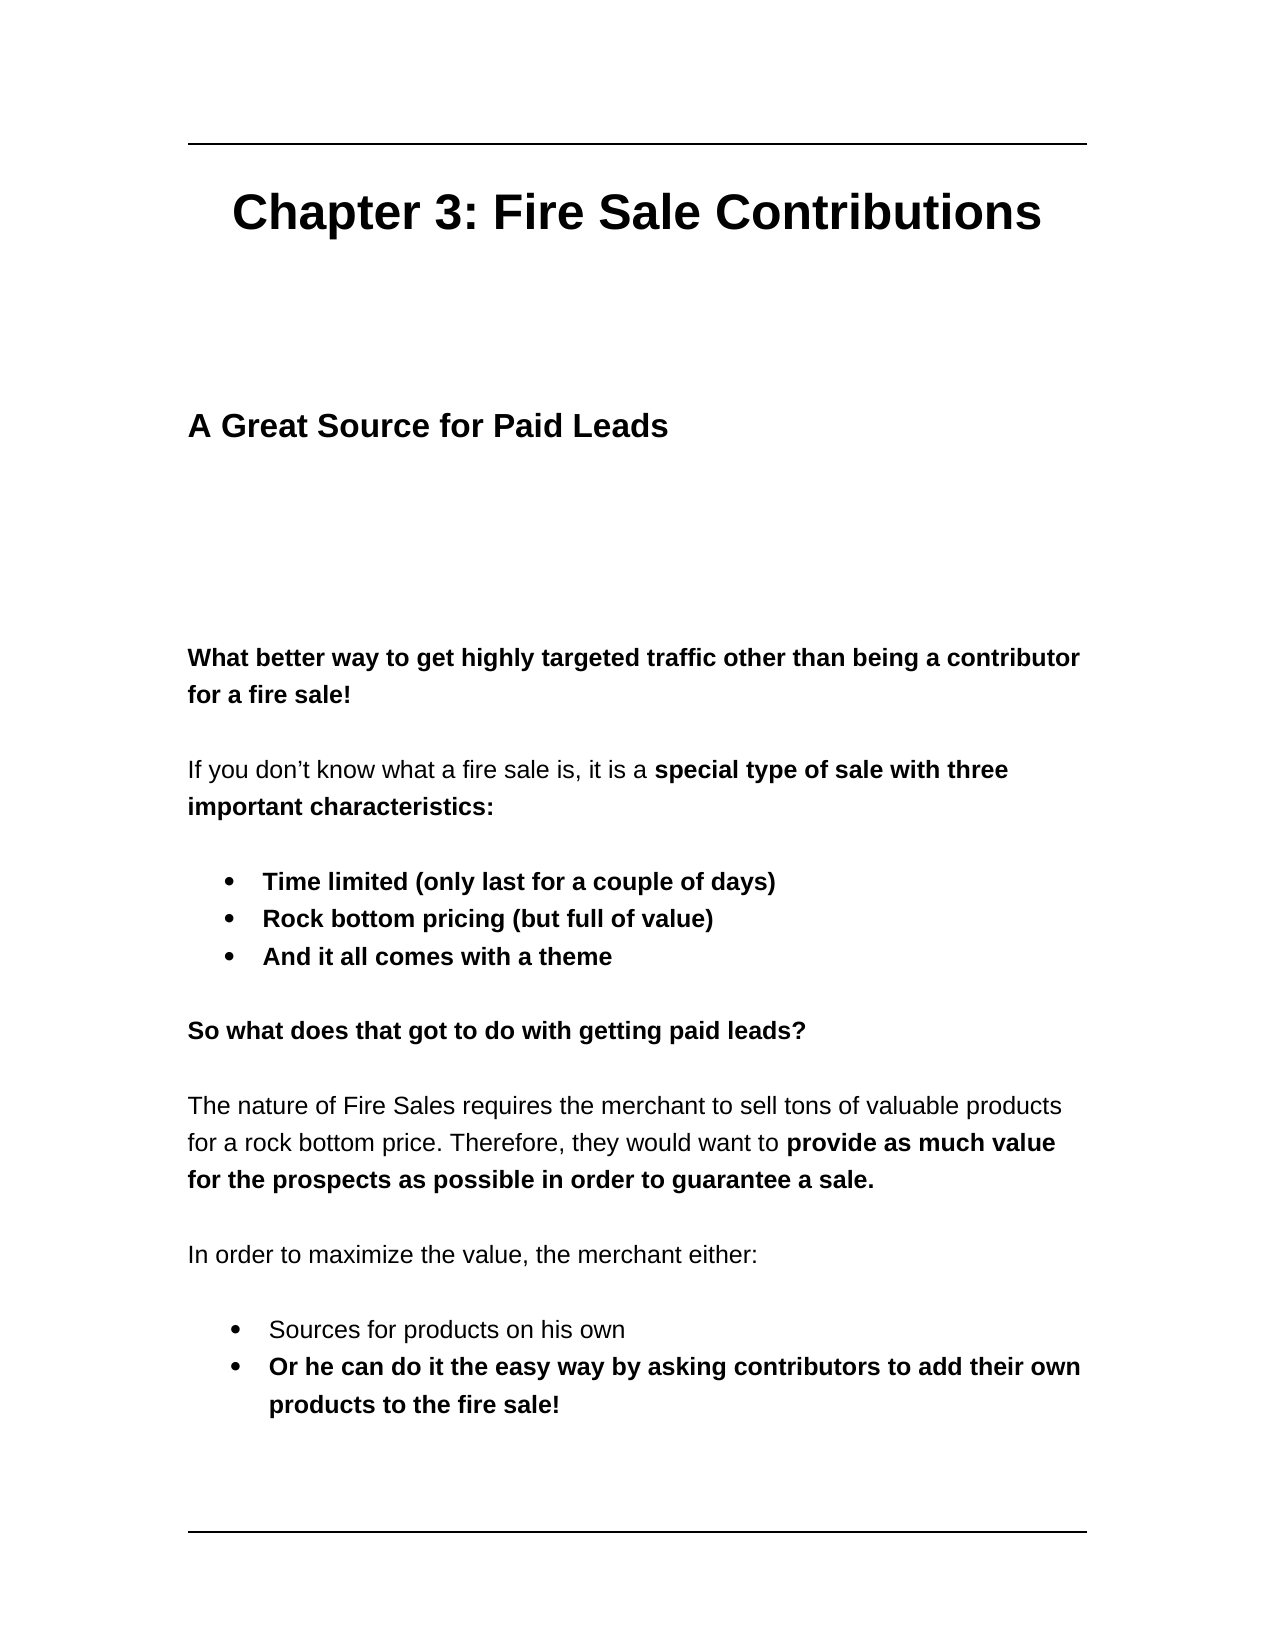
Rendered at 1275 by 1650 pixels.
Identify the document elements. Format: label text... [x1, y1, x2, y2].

list Time limited (only last for a couple of days) [225, 867, 1087, 895]
subtitle A Great Source for Paid Leads [187, 406, 1087, 445]
text In order to maximize the value, the merchant either: [187, 1240, 1087, 1269]
list Sources for products on his own [231, 1315, 1087, 1343]
text So what does that got to do with getting paid leads? [187, 1016, 1087, 1045]
text If you don’t know what a fire sale is, it is a special type of sale with three important characteristics: [187, 755, 1087, 821]
list Or he can do it the easy way by asking contributors to add their own products to the fire sale! [231, 1352, 1087, 1418]
list And it all comes with a theme [225, 942, 1087, 970]
text What better way to get highly targeted traffic other than being a contributor for a fire sale! [187, 643, 1087, 709]
list Rock bottom pricing (but full of value) [225, 904, 1087, 933]
text The nature of Fire Sales requires the merchant to sell tons of valuable products for a rock bottom price. Therefore, they would want to provide as much value for the prospects as possible in order to guarantee a sale. [187, 1091, 1087, 1194]
subtitle Chapter 3: Fire Sale Contributions [187, 182, 1087, 240]
